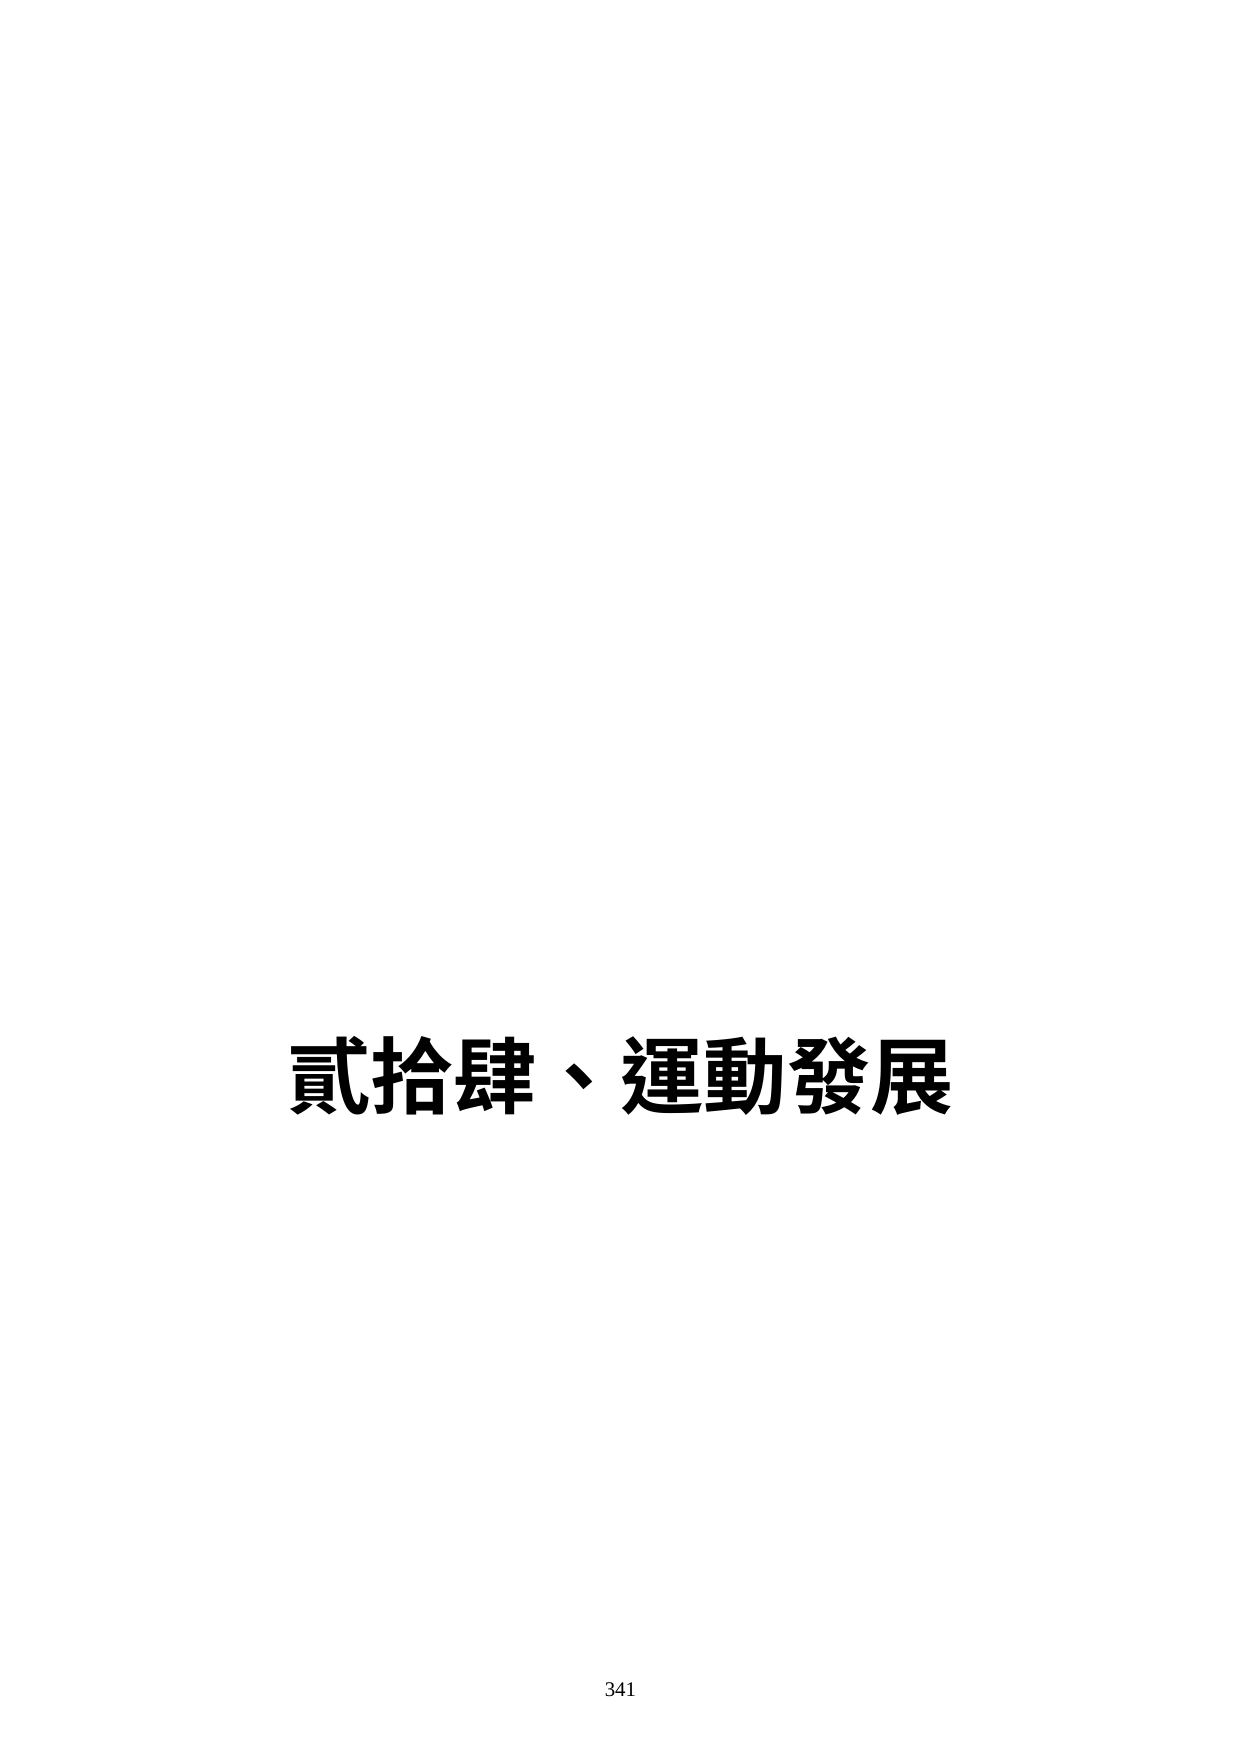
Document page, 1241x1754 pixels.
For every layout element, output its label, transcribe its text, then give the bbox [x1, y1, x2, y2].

text 貳拾肆、運動發展 [89, 989, 1152, 1139]
